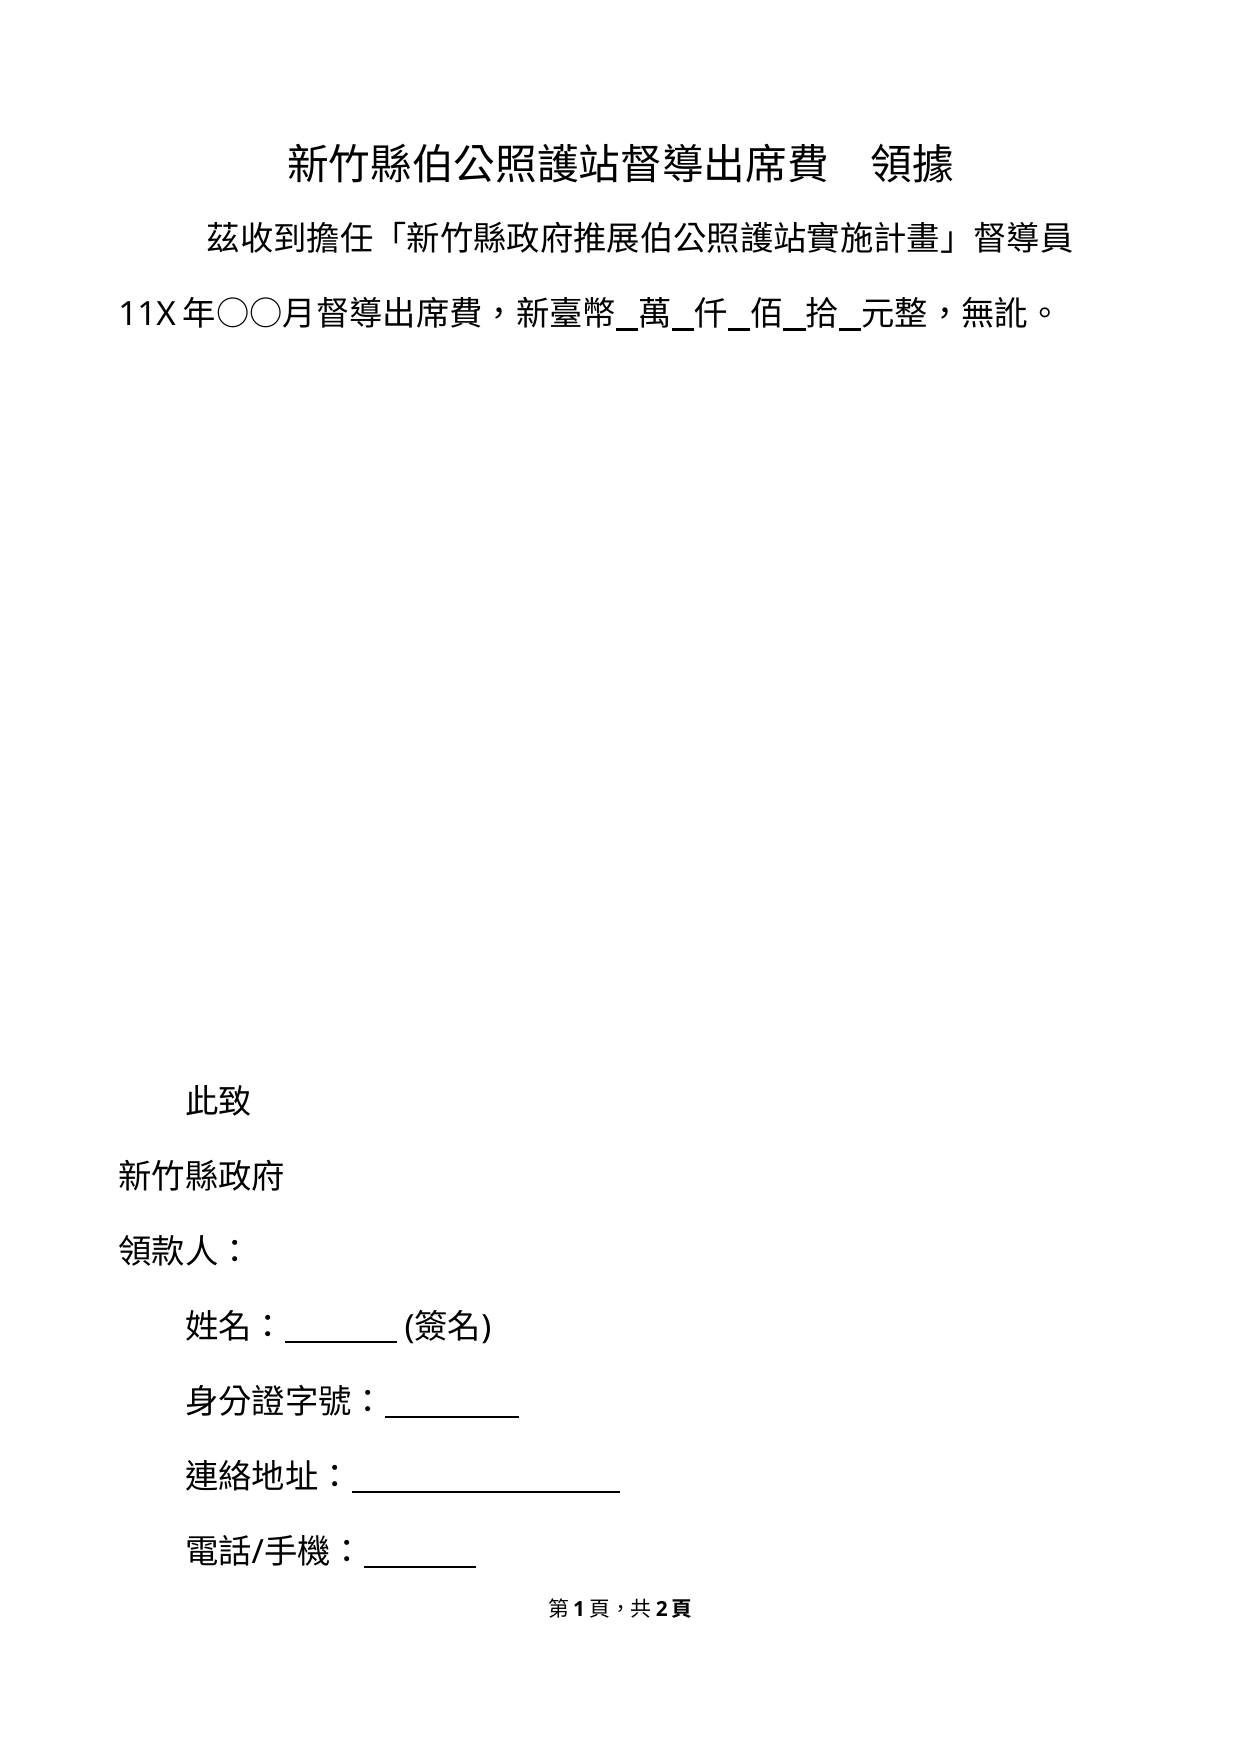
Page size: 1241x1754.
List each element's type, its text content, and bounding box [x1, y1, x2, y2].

text 茲收到擔任「新竹縣政府推展伯公照護站實施計畫」督導員 11X年○○月督導出席費，新臺幣 萬 仟 佰 拾 元整，無訛。 [118, 199, 1122, 349]
text 新竹縣政府 [118, 1136, 1122, 1211]
text 此致 [118, 1061, 1122, 1136]
text 姓名： (簽名) [118, 1286, 1122, 1361]
text 新竹縣伯公照護站督導出席費 領據 [118, 124, 1122, 199]
text 電話/手機： [118, 1511, 1122, 1586]
text 連絡地址： [118, 1436, 1122, 1511]
text 領款人： [118, 1211, 1122, 1286]
text 身分證字號： [118, 1361, 1122, 1436]
